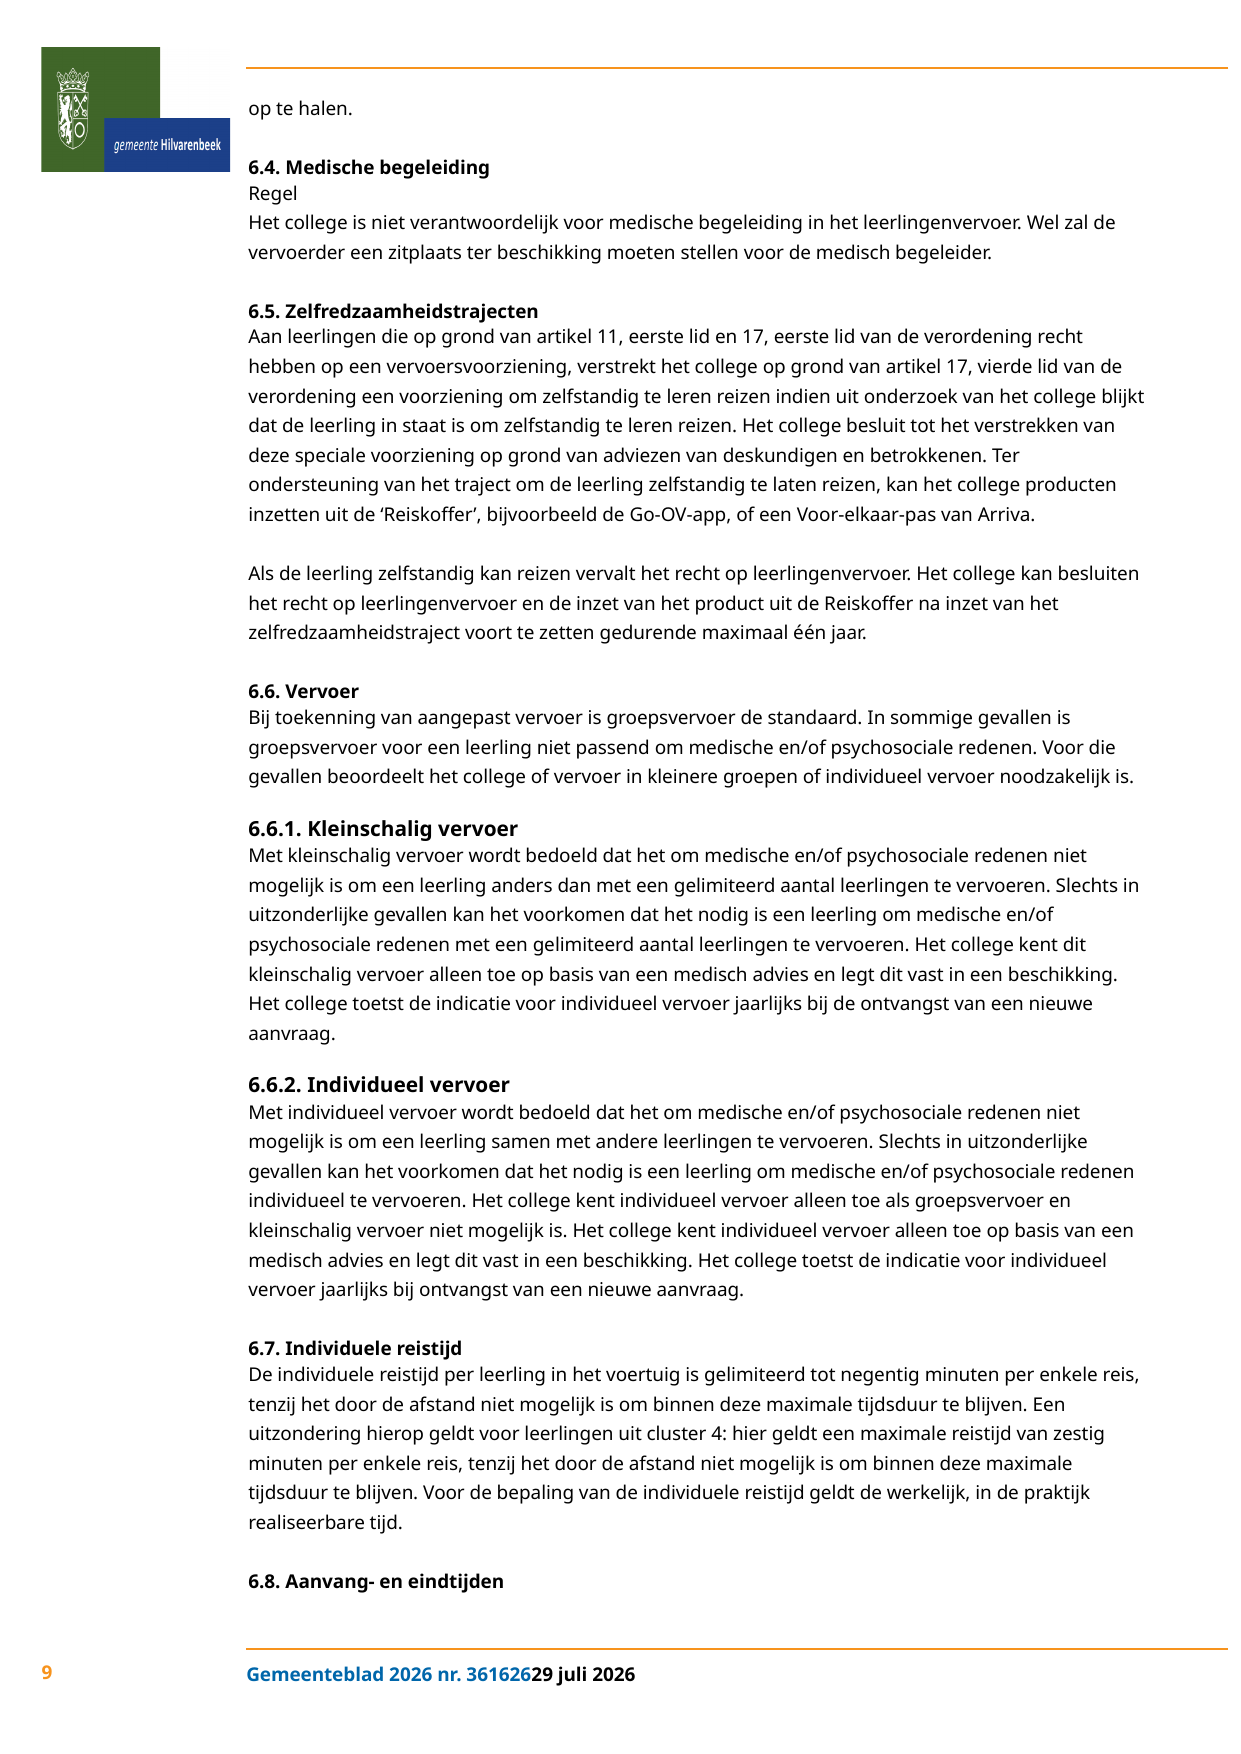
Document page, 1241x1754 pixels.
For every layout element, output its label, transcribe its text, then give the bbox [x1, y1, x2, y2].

text 6.8. Aanvang- en eindtijden [248, 1568, 1152, 1594]
text 6.5. Zelfredzaamheidstrajecten [248, 298, 1152, 324]
text Aan leerlingen die op grond van artikel 11, eerste lid en 17, eerste lid van de verordening recht hebben op een vervoersvoorziening, verstrekt het college op grond van artikel 17, vierde lid van de verordening een voorziening om zelfstandig te leren reizen indien uit onderzoek van het college blijkt dat de leerling in staat is om zelfstandig te leren reizen. Het college besluit tot het verstrekken van deze speciale voorziening op grond van adviezen van deskundigen en betrokkenen. Ter ondersteuning van het traject om de leerling zelfstandig te laten reizen, kan het college producten inzetten uit de ‘Reiskoffer’, bijvoorbeeld de Go-OV-app, of een Voor-elkaar-pas van Arriva. [248, 324, 1152, 527]
text 6.6.2. Individueel vervoer [248, 1070, 1152, 1099]
text op te halen. [248, 95, 1152, 121]
text 6.6. Vervoer [248, 679, 1152, 704]
picture [41, 47, 231, 172]
text 6.6.1. Kleinschalig vervoer [248, 814, 1152, 842]
text Regel [248, 180, 1152, 205]
text 6.4. Medische begeleiding [248, 154, 1152, 180]
text 6.7. Individuele reistijd [248, 1336, 1152, 1361]
text Bij toekenning van aangepast vervoer is groepsvervoer de standaard. In sommige gevallen is groepsvervoer voor een leerling niet passend om medische en/of psychosociale redenen. Voor die gevallen beoordeelt het college of vervoer in kleinere groepen of individueel vervoer noodzakelijk is. [248, 704, 1152, 789]
text De individuele reistijd per leerling in het voertuig is gelimiteerd tot negentig minuten per enkele reis, tenzij het door de afstand niet mogelijk is om binnen deze maximale tijdsduur te blijven. Een uitzondering hierop geldt voor leerlingen uit cluster 4: hier geldt een maximale reistijd van zestig minuten per enkele reis, tenzij het door de afstand niet mogelijk is om binnen deze maximale tijdsduur te blijven. Voor de bepaling van de individuele reistijd geldt de werkelijk, in de praktijk realiseerbare tijd. [248, 1361, 1152, 1535]
text Met individueel vervoer wordt bedoeld dat het om medische en/of psychosociale redenen niet mogelijk is om een leerling samen met andere leerlingen te vervoeren. Slechts in uitzonderlijke gevallen kan het voorkomen dat het nodig is een leerling om medische en/of psychosociale redenen individueel te vervoeren. Het college kent individueel vervoer alleen toe als groepsvervoer en kleinschalig vervoer niet mogelijk is. Het college kent individueel vervoer alleen toe op basis van een medisch advies en legt dit vast in een beschikking. Het college toetst de indicatie voor individueel vervoer jaarlijks bij ontvangst van een nieuwe aanvraag. [248, 1099, 1152, 1302]
text Als de leerling zelfstandig kan reizen vervalt het recht op leerlingenvervoer. Het college kan besluiten het recht op leerlingenvervoer en de inzet van het product uit de Reiskoffer na inzet van het zelfredzaamheidstraject voort te zetten gedurende maximaal één jaar. [248, 560, 1152, 645]
text Het college is niet verantwoordelijk voor medische begeleiding in het leerlingenvervoer. Wel zal de vervoerder een zitplaats ter beschikking moeten stellen voor de medisch begeleider. [248, 209, 1152, 264]
text Met kleinschalig vervoer wordt bedoeld dat het om medische en/of psychosociale redenen niet mogelijk is om een leerling anders dan met een gelimiteerd aantal leerlingen te vervoeren. Slechts in uitzonderlijke gevallen kan het voorkomen dat het nodig is een leerling om medische en/of psychosociale redenen met een gelimiteerd aantal leerlingen te vervoeren. Het college kent dit kleinschalig vervoer alleen toe op basis van een medisch advies en legt dit vast in een beschikking. Het college toetst de indicatie voor individueel vervoer jaarlijks bij de ontvangst van een nieuwe aanvraag. [248, 842, 1152, 1046]
